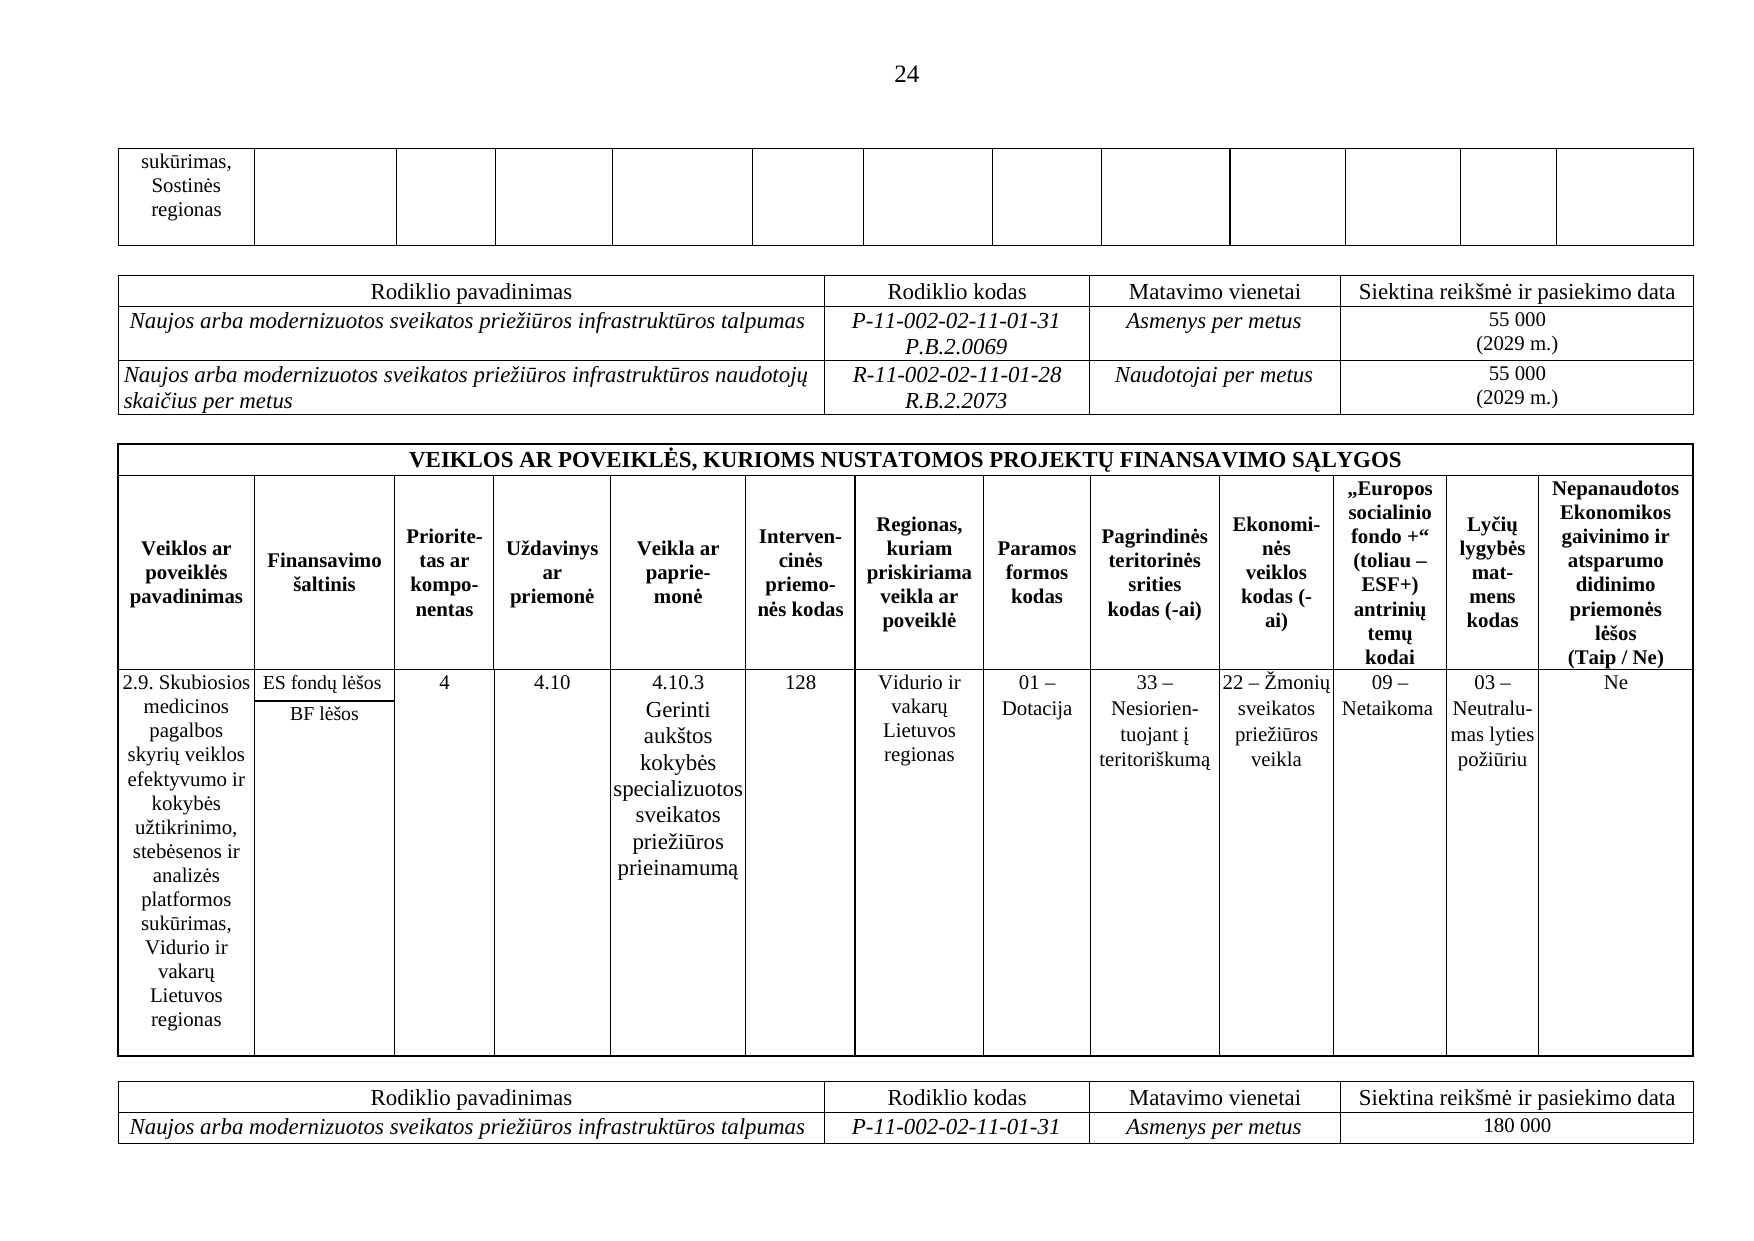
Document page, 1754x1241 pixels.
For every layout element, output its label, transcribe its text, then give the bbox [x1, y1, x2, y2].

table_cell [1102, 149, 1229, 245]
table_cell Naudotojai per metus [1090, 361, 1340, 413]
table_cell Asmenys per metus [1090, 307, 1340, 360]
table_cell [1346, 149, 1460, 245]
table_cell [1557, 149, 1693, 245]
table_header Rodiklio pavadinimas [119, 1082, 824, 1112]
table_header Rodiklio kodas [825, 1082, 1089, 1112]
table_cell Veiklos ar poveiklės pavadinimas [119, 476, 254, 669]
table_cell [993, 149, 1101, 245]
table_cell Vidurio ir vakarų Lietuvos regionas [856, 670, 983, 1055]
table_cell P-11-002-02-11-01-31 [825, 1113, 1089, 1143]
table_header Matavimo vienetai [1090, 276, 1340, 306]
table_cell BF lėšos [255, 702, 394, 1055]
table_cell Naujos arba modernizuotos sveikatos priežiūros infrastruktūros naudotojų skaičius per metus [119, 361, 824, 413]
table_cell [255, 149, 396, 245]
table_cell Paramos formos kodas [984, 476, 1090, 669]
table_cell 4 [395, 670, 494, 1055]
table_cell 180 000 [1341, 1113, 1693, 1143]
table_cell Uždavinys ar priemonė [494, 476, 610, 669]
table_cell Naujos arba modernizuotos sveikatos priežiūros infrastruktūros talpumas [119, 1113, 824, 1143]
table_header Matavimo vienetai [1090, 1082, 1340, 1112]
table_cell 33 – Nesiorien-tuojant į teritoriškumą [1091, 670, 1219, 1055]
table_cell Lyčių lygybės mat-mens kodas [1447, 476, 1538, 669]
table_cell Interven-cinės priemo-nės kodas [746, 476, 854, 669]
table_cell 09 – Netaikoma [1334, 670, 1446, 1055]
table_cell 22 – Žmonių sveikatos priežiūros veikla [1220, 670, 1333, 1055]
table_cell 128 [746, 670, 854, 1055]
table_cell Veikla ar paprie-monė [611, 476, 745, 669]
table_cell [397, 149, 495, 245]
table_cell Regionas, kuriam priskiriama veikla ar poveiklė [856, 476, 983, 669]
table_cell 03 – Neutralu- mas lyties požiūriu [1447, 670, 1538, 1055]
table_header Siektina reikšmė ir pasiekimo data [1341, 1082, 1693, 1112]
table_cell Pagrindinės teritorinės srities kodas (-ai) [1091, 476, 1219, 669]
table_cell sukūrimas, Sostinės regionas [119, 149, 254, 245]
table_cell Asmenys per metus [1090, 1113, 1340, 1143]
table_header Siektina reikšmė ir pasiekimo data [1341, 276, 1693, 306]
table_cell Priorite-tas ar kompo-nentas [395, 476, 493, 669]
table_cell Finansavimo šaltinis [255, 476, 394, 669]
table_cell 01 – Dotacija [984, 670, 1090, 1055]
table_cell „Europos socialinio fondo +“ (toliau – ESF+) antrinių temų kodai [1334, 476, 1446, 669]
table_cell 55 000 (2029 m.) [1341, 307, 1693, 360]
table_cell [864, 149, 992, 245]
table_cell R-11-002-02-11-01-28 R.B.2.2073 [825, 361, 1089, 413]
table_cell [753, 149, 863, 245]
table_header Rodiklio pavadinimas [119, 276, 824, 306]
table_cell [613, 149, 752, 245]
table_cell Ekonomi-nės veiklos kodas (-ai) [1220, 476, 1333, 669]
table_cell Nepanaudotos Ekonomikos gaivinimo ir atsparumo didinimo priemonės lėšos (Taip / Ne) [1539, 476, 1692, 669]
table_cell P-11-002-02-11-01-31 P.B.2.0069 [825, 307, 1089, 360]
table_cell [1231, 149, 1345, 245]
table_cell [496, 149, 612, 245]
table_cell ES fondų lėšos [255, 670, 394, 700]
table_cell Naujos arba modernizuotos sveikatos priežiūros infrastruktūros talpumas [119, 307, 824, 360]
table_cell 4.10.3 Gerinti aukštos kokybės specializuotos sveikatos priežiūros prieinamumą [611, 670, 745, 1055]
table_header VEIKLOS AR POVEIKLĖS, KURIOMS NUSTATOMOS PROJEKTŲ FINANSAVIMO SĄLYGOS [119, 445, 1692, 474]
table_cell Ne [1539, 670, 1692, 1055]
table_cell 2.9. Skubiosios medicinos pagalbos skyrių veiklos efektyvumo ir kokybės užtikrinimo, stebėsenos ir analizės platformos sukūrimas, Vidurio ir vakarų Lietuvos regionas [119, 670, 254, 1055]
table_cell [1461, 149, 1556, 245]
table_cell 4.10 [495, 670, 610, 1055]
table_header Rodiklio kodas [825, 276, 1089, 306]
table_cell 55 000 (2029 m.) [1341, 361, 1693, 413]
